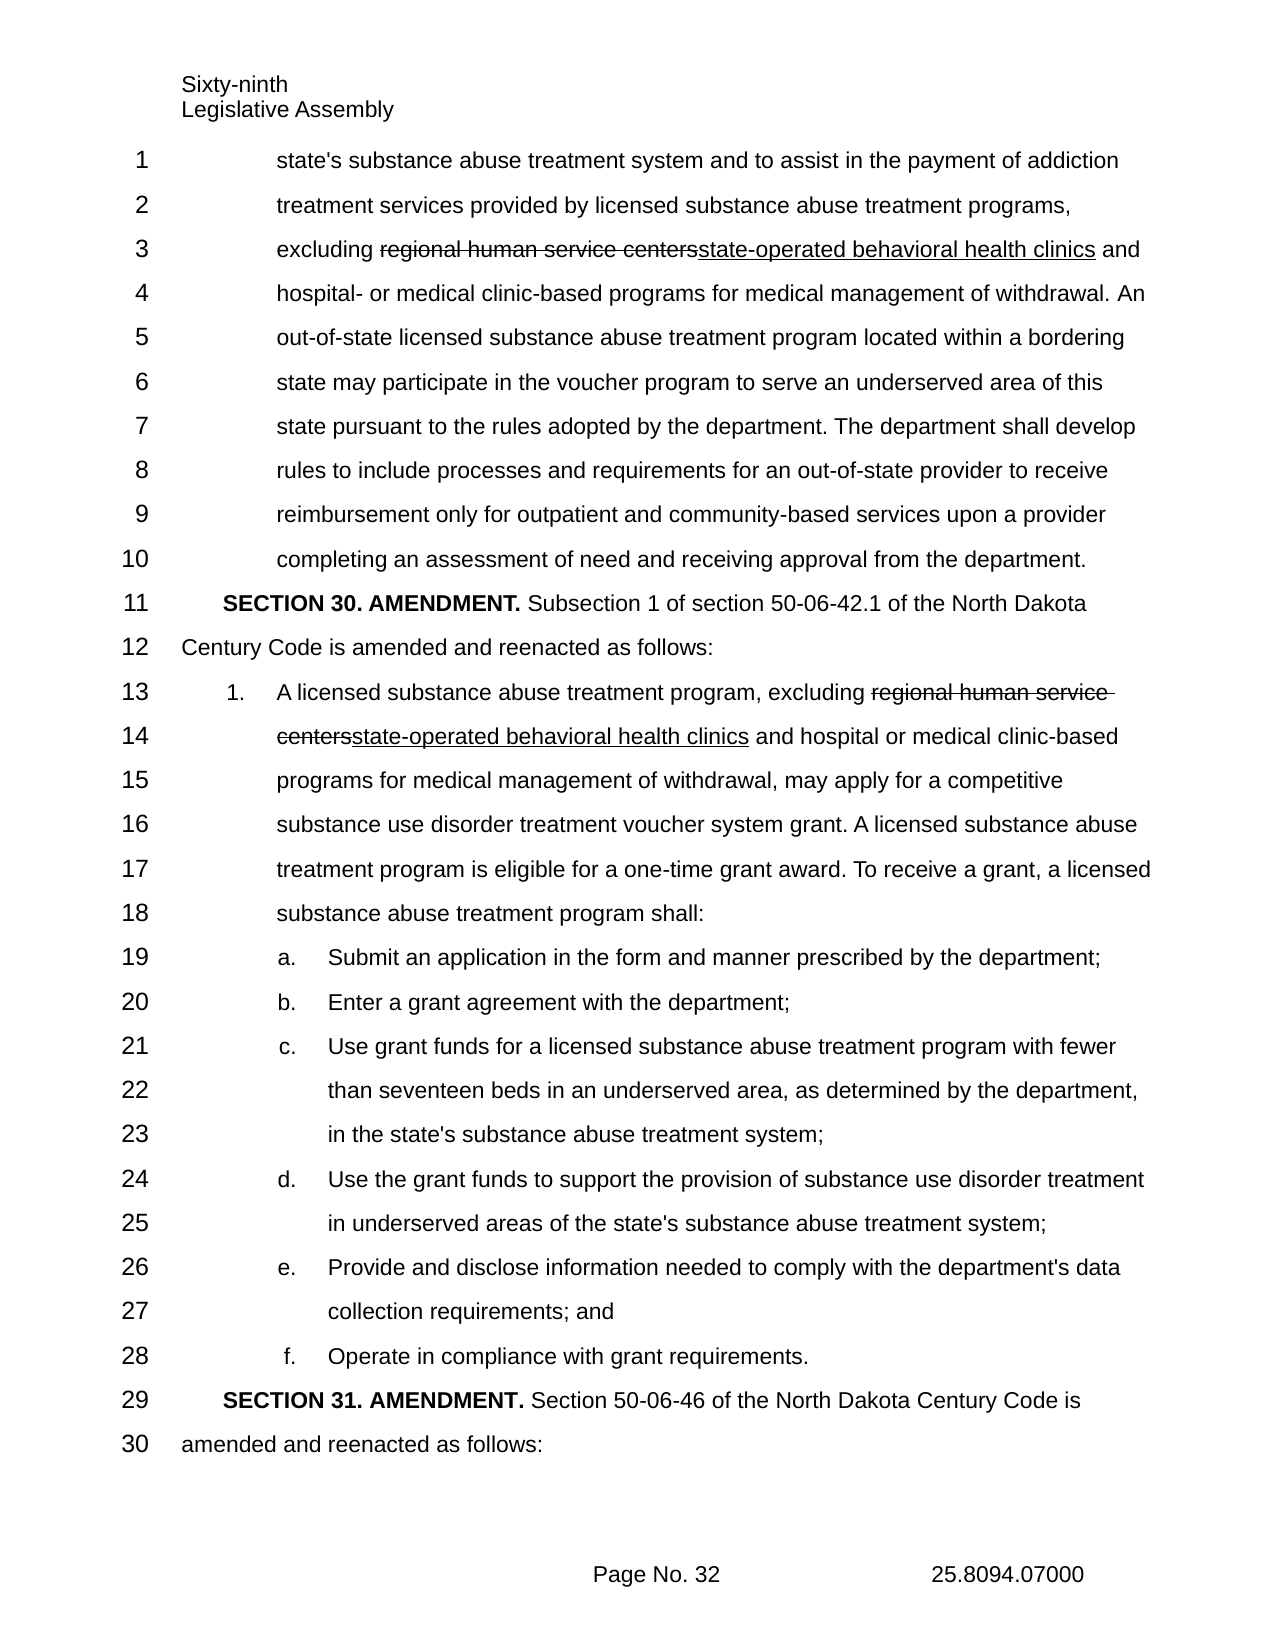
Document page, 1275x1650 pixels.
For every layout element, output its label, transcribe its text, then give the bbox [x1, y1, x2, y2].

text f. Operate in compliance with grant requirements. [181, 1329, 1154, 1373]
text SECTION 30. AMENDMENT. Subsection 1 of section 50‑06‑42.1 of the North Dakota Century Code is amended and reenacted as follows: [181, 576, 1154, 664]
text d. Use the grant funds to support the provision of substance use disorder treatment in underserved areas of the state's substance abuse treatment system; [181, 1152, 1154, 1240]
text SECTION 31. AMENDMENT. Section 50‑06‑46 of the North Dakota Century Code is amended and reenacted as follows: [181, 1373, 1154, 1461]
text b. Enter a grant agreement with the department; [181, 974, 1154, 1019]
text a. Submit an application in the form and manner prescribed by the department; [181, 930, 1154, 974]
text e. Provide and disclose information needed to comply with the department's data collection requirements; and [181, 1240, 1154, 1329]
text state's substance abuse treatment system and to assist in the payment of addiction treatment services provided by licensed substance abuse treatment programs, excluding regional human service centersstate-operated behavioral health clinics and hospital- or medical clinic-based programs for medical management of withdrawal. An out‑of‑state licensed substance abuse treatment program located within a bordering state may participate in the voucher program to serve an underserved area of this state pursuant to the rules adopted by the department. The department shall develop rules to include processes and requirements for an out‑of‑state provider to receive reimbursement only for outpatient and community‑based services upon a provider completing an assessment of need and receiving approval from the department. [181, 133, 1154, 576]
text 1. A licensed substance abuse treatment program, excluding regional human service centersstate-operated behavioral health clinics and hospital or medical clinic-based programs for medical management of withdrawal, may apply for a competitive substance use disorder treatment voucher system grant. A licensed substance abuse treatment program is eligible for a one‑time grant award. To receive a grant, a licensed substance abuse treatment program shall: [181, 664, 1154, 930]
text c. Use grant funds for a licensed substance abuse treatment program with fewer than seventeen beds in an underserved area, as determined by the department, in the state's substance abuse treatment system; [181, 1019, 1154, 1152]
